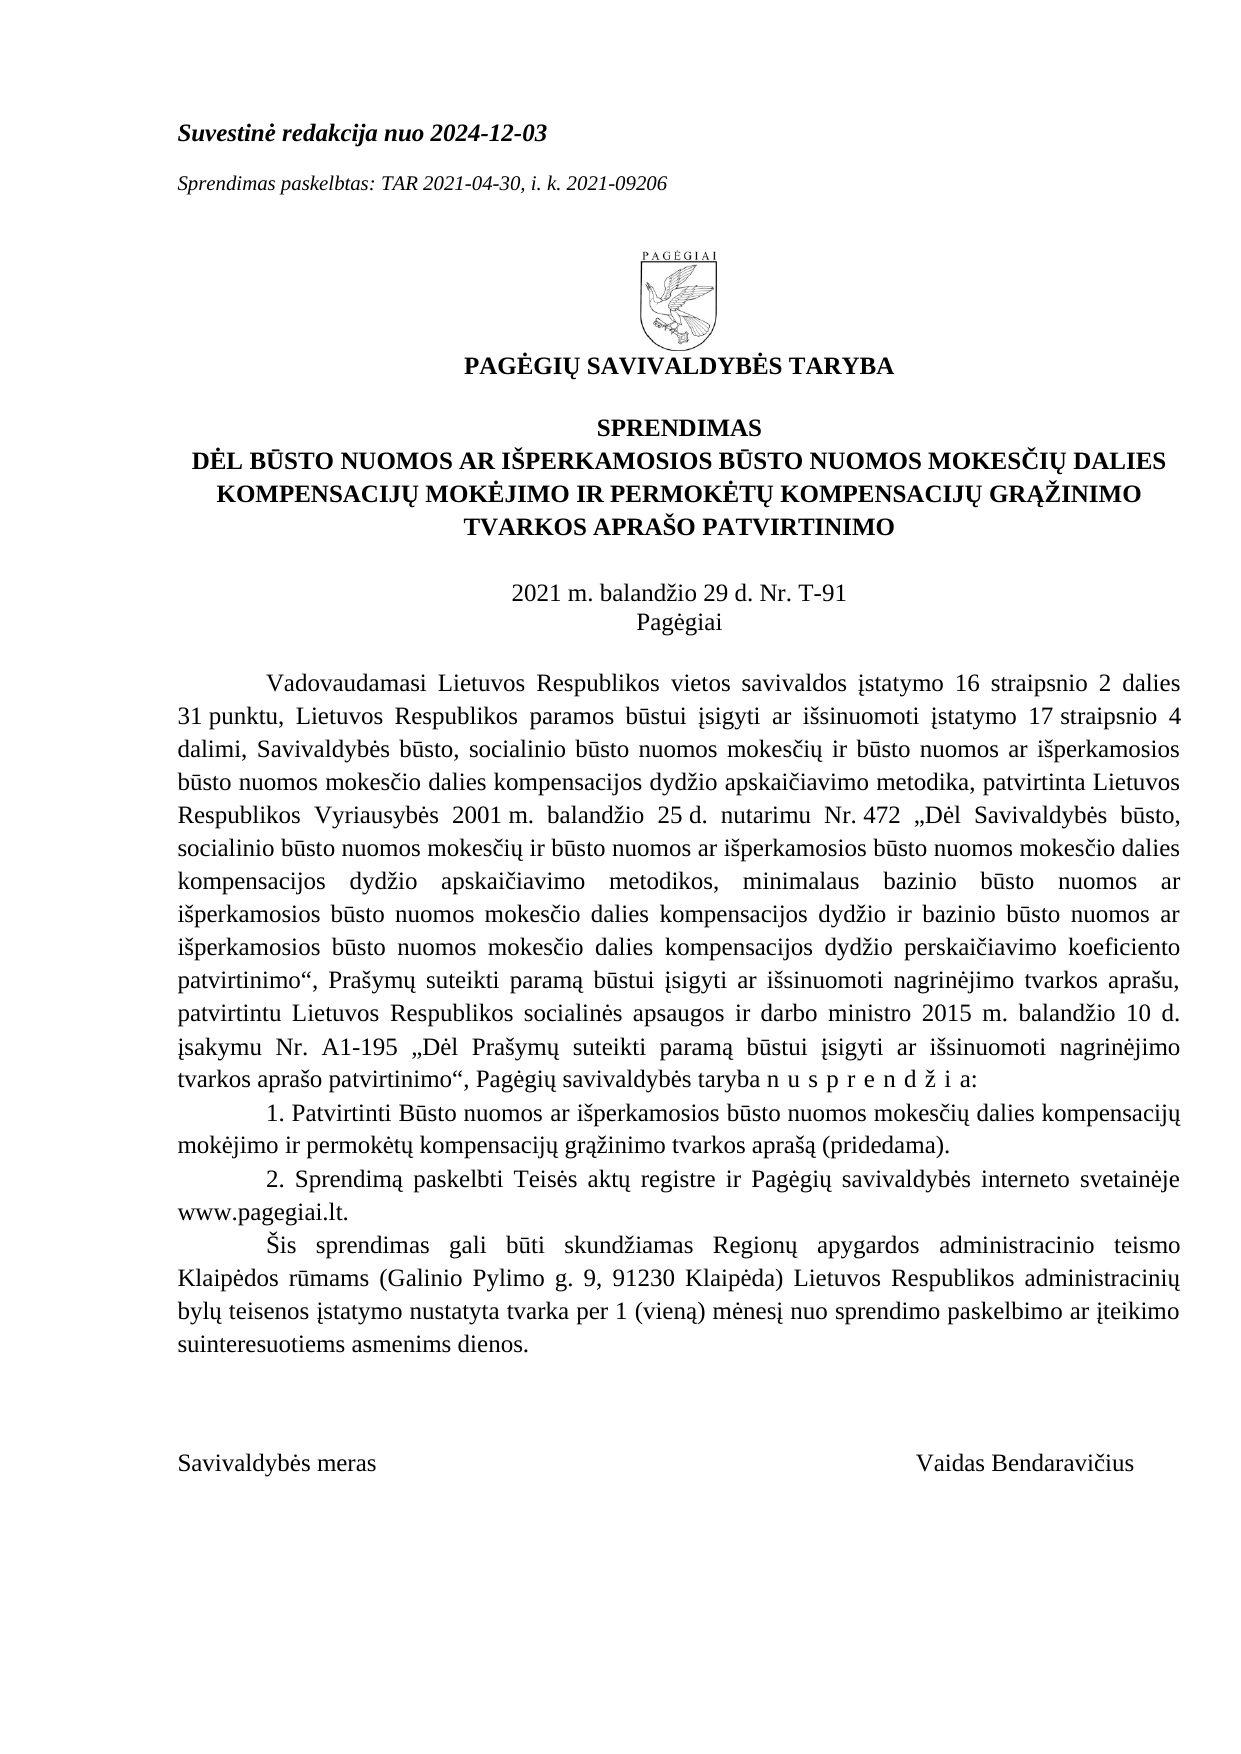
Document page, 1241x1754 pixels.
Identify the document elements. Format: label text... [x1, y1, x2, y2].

text Sprendimas paskelbtas: TAR 2021-04-30, i. k. 2021-09206 [177, 171, 1181, 195]
text Šis sprendimas gali būti skundžiamas Regionų apygardos administracinio teismo Klaipėdos rūmams (Galinio Pylimo g. 9, 91230 Klaipėda) Lietuvos Respublikos administracinių bylų teisenos įstatymo nustatyta tvarka per 1 (vieną) mėnesį nuo sprendimo paskelbimo ar įteikimo suinteresuotiems asmenims dienos. [177, 1230, 1181, 1357]
subtitle 2021 m. balandžio 29 d. Nr. T-91 [177, 578, 1181, 607]
text sprendimas [177, 413, 1181, 441]
text 1. Patvirtinti Būsto nuomos ar išperkamosios būsto nuomos mokesčių dalies kompensacijų mokėjimo ir permokėtų kompensacijų grąžinimo tvarkos aprašą (pridedama). [177, 1098, 1181, 1159]
text Savivaldybės meras Vaidas Bendaravičius [177, 1448, 1181, 1477]
text Vadovaudamasi Lietuvos Respublikos vietos savivaldos įstatymo 16 straipsnio 2 dalies 31 punktu, Lietuvos Respublikos paramos būstui įsigyti ar išsinuomoti įstatymo 17 straipsnio 4 dalimi, Savivaldybės būsto, socialinio būsto nuomos mokesčių ir būsto nuomos ar išperkamosios būsto nuomos mokesčio dalies kompensacijos dydžio apskaičiavimo metodika, patvirtinta Lietuvos Respublikos Vyriausybės 2001 m. balandžio 25 d. nutarimu Nr. 472 „Dėl Savivaldybės būsto, socialinio būsto nuomos mokesčių ir būsto nuomos ar išperkamosios būsto nuomos mokesčio dalies kompensacijos dydžio apskaičiavimo metodikos, minimalaus bazinio būsto nuomos ar išperkamosios būsto nuomos mokesčio dalies kompensacijos dydžio ir bazinio būsto nuomos ar išperkamosios būsto nuomos mokesčio dalies kompensacijos dydžio perskaičiavimo koeficiento patvirtinimo“, Prašymų suteikti paramą būstui įsigyti ar išsinuomoti nagrinėjimo tvarkos aprašu, patvirtintu Lietuvos Respublikos socialinės apsaugos ir darbo ministro 2015 m. balandžio 10 d. įsakymu Nr. A1-195 „Dėl Prašymų suteikti paramą būstui įsigyti ar išsinuomoti nagrinėjimo tvarkos aprašo patvirtinimo“, Pagėgių savivaldybės taryba nusprendžia: [177, 668, 1181, 1093]
text Pagėgiai [177, 607, 1181, 635]
subtitle Pagėgių savivaldybės taryba [177, 351, 1181, 380]
text dėl BŪSTO NUOMOS AR IŠPERKAMOSIOS BŪSTO NUOMOS MOKESČIŲ DALIES KOMPENSACIJŲ MOKĖJIMO IR PERMOKĖTŲ KOMPENSACIJŲ GRĄŽINIMO TVARKOS APRAŠO PATVIRTINIMO [177, 446, 1181, 541]
text Suvestinė redakcija nuo 2024-12-03 [177, 118, 1181, 147]
text 2. Sprendimą paskelbti Teisės aktų registre ir Pagėgių savivaldybės interneto svetainėje www.pagegiai.lt. [177, 1164, 1181, 1225]
